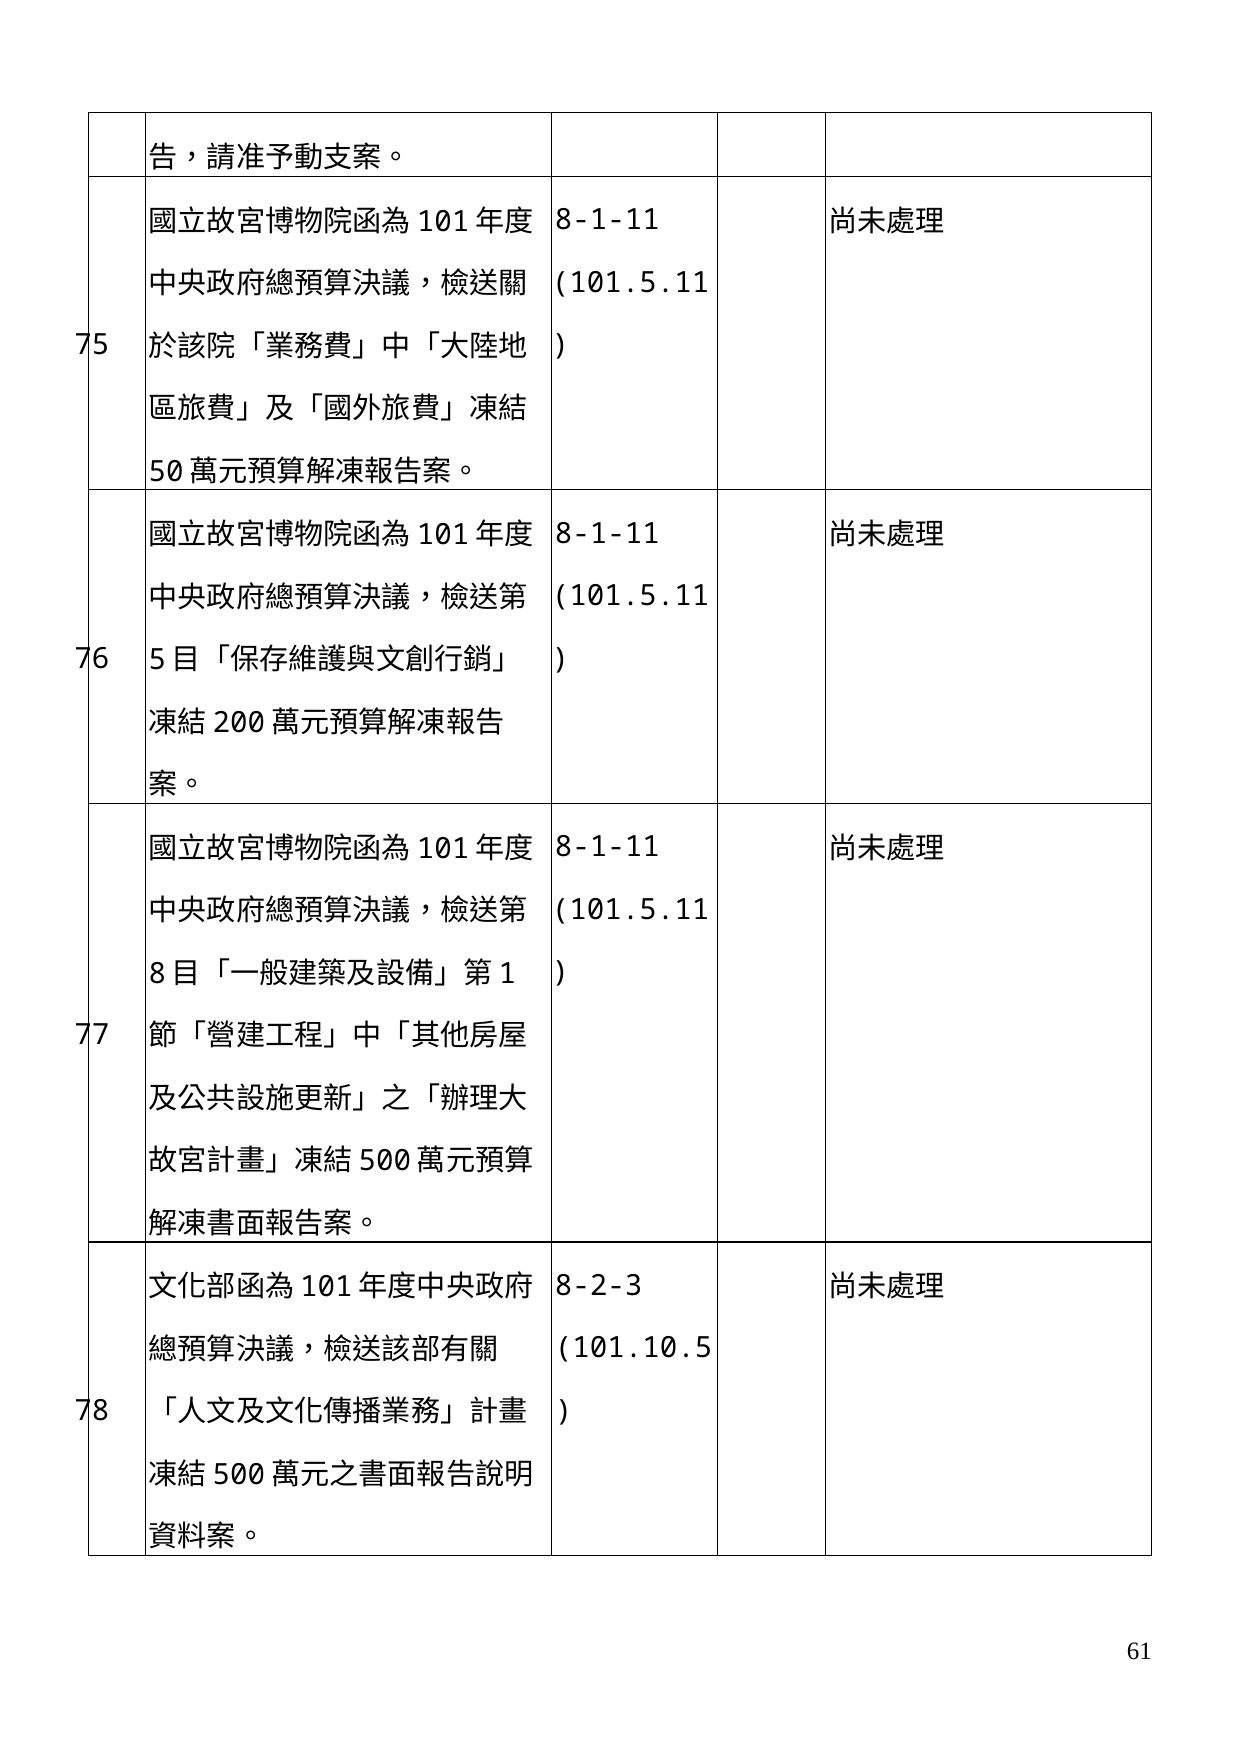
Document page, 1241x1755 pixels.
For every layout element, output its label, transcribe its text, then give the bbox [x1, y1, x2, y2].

table_cell 8-1-11 (101.5.11) [552, 490, 717, 803]
table_cell 尚未處理 [826, 1243, 1151, 1555]
table_cell 尚未處理 [826, 804, 1151, 1241]
table_cell 8-2-3 (101.10.5) [552, 1243, 717, 1555]
table_cell 告，請准予動支案。 [146, 113, 551, 176]
table_cell 8-1-11 (101.5.11) [552, 804, 717, 1241]
table_cell 文化部函為101年度中央政府總預算決議，檢送該部有關「人文及文化傳播業務」計畫凍結500萬元之書面報告說明資料案。 [146, 1243, 551, 1555]
table_cell [89, 804, 145, 1241]
table_cell 國立故宮博物院函為101年度中央政府總預算決議，檢送第8目「一般建築及設備」第1節「營建工程」中「其他房屋及公共設施更新」之「辦理大故宮計畫」凍結500萬元預算解凍書面報告案。 [146, 804, 551, 1241]
table_cell [826, 113, 1151, 176]
table_cell [718, 1243, 825, 1555]
table_cell [89, 177, 145, 489]
table_cell [718, 113, 825, 176]
table_cell [89, 490, 145, 803]
table_cell 國立故宮博物院函為101年度中央政府總預算決議，檢送第5目「保存維護與文創行銷」凍結200萬元預算解凍報告案。 [146, 490, 551, 803]
table_cell [552, 113, 717, 176]
table_cell 國立故宮博物院函為101年度中央政府總預算決議，檢送關於該院「業務費」中「大陸地區旅費」及「國外旅費」凍結50萬元預算解凍報告案。 [146, 177, 551, 489]
table_cell 尚未處理 [826, 177, 1151, 489]
table_cell 8-1-11 (101.5.11) [552, 177, 717, 489]
table_cell [718, 177, 825, 489]
table_cell 尚未處理 [826, 490, 1151, 803]
table_cell [89, 113, 145, 176]
table_cell [718, 804, 825, 1241]
table_cell [718, 490, 825, 803]
table_cell [89, 1243, 145, 1555]
